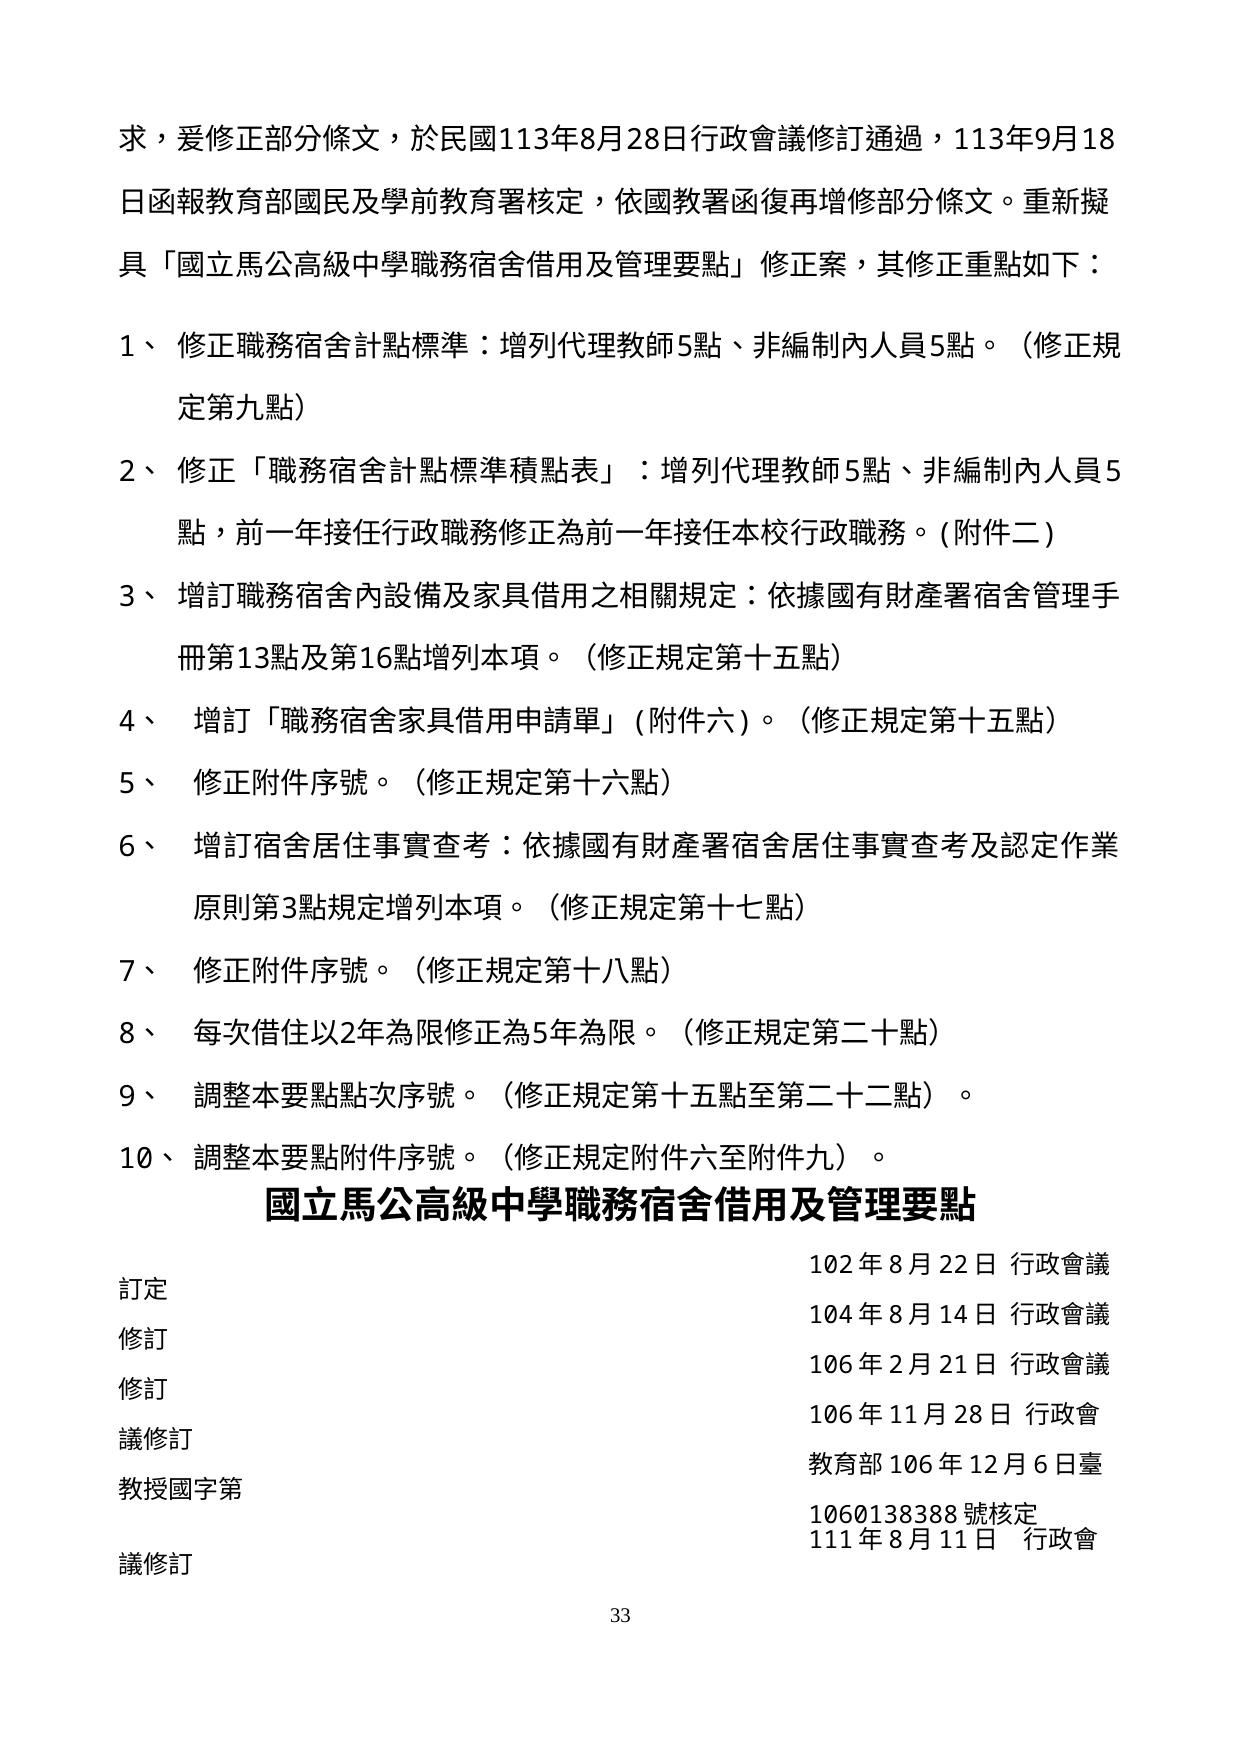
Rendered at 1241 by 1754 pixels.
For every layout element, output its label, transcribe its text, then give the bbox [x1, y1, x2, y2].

text 教育部106年12月6日臺教授國字第 [118, 1454, 1122, 1504]
text 國立馬公高級中學職務宿舍借用及管理要點 [118, 1177, 1122, 1229]
text 1060138388號核定 [118, 1504, 1122, 1529]
text 104年8月14日 行政會議修訂 [118, 1304, 1122, 1354]
list 增訂「職務宿舍家具借用申請單」(附件六)。（修正規定第十五點） [118, 677, 1122, 739]
list 修正職務宿舍計點標準：增列代理教師5點、非編制內人員5點。（修正規定第九點） [118, 302, 1122, 427]
text 111年8月11日 行政會議修訂 [118, 1529, 1122, 1579]
text 106年2月21日 行政會議修訂 [118, 1354, 1122, 1404]
list 調整本要點附件序號。（修正規定附件六至附件九）。 [118, 1114, 1122, 1177]
list 增訂宿舍居住事實查考：依據國有財產署宿舍居住事實查考及認定作業原則第3點規定增列本項。（修正規定第十七點） [118, 802, 1122, 927]
text 102年8月22日 行政會議訂定 [118, 1254, 1122, 1304]
text 106年11月28日 行政會議修訂 [118, 1404, 1122, 1454]
text 求，爰修正部分條文，於民國113年8月28日行政會議修訂通過，113年9月18日函報教育部國民及學前教育署核定，依國教署函復再增修部分條文。重新擬具「國立馬公高級中學職務宿舍借用及管理要點」修正案，其修正重點如下： [118, 96, 1122, 283]
list 調整本要點點次序號。（修正規定第十五點至第二十二點）。 [118, 1052, 1122, 1114]
list 修正附件序號。（修正規定第十八點） [118, 927, 1122, 989]
list 修正附件序號。（修正規定第十六點） [118, 739, 1122, 802]
list 修正「職務宿舍計點標準積點表」：增列代理教師5點、非編制內人員5點，前一年接任行政職務修正為前一年接任本校行政職務。(附件二) [118, 427, 1122, 552]
list 增訂職務宿舍內設備及家具借用之相關規定：依據國有財產署宿舍管理手冊第13點及第16點增列本項。（修正規定第十五點） [118, 552, 1122, 677]
list 每次借住以2年為限修正為5年為限。（修正規定第二十點） [118, 989, 1122, 1052]
